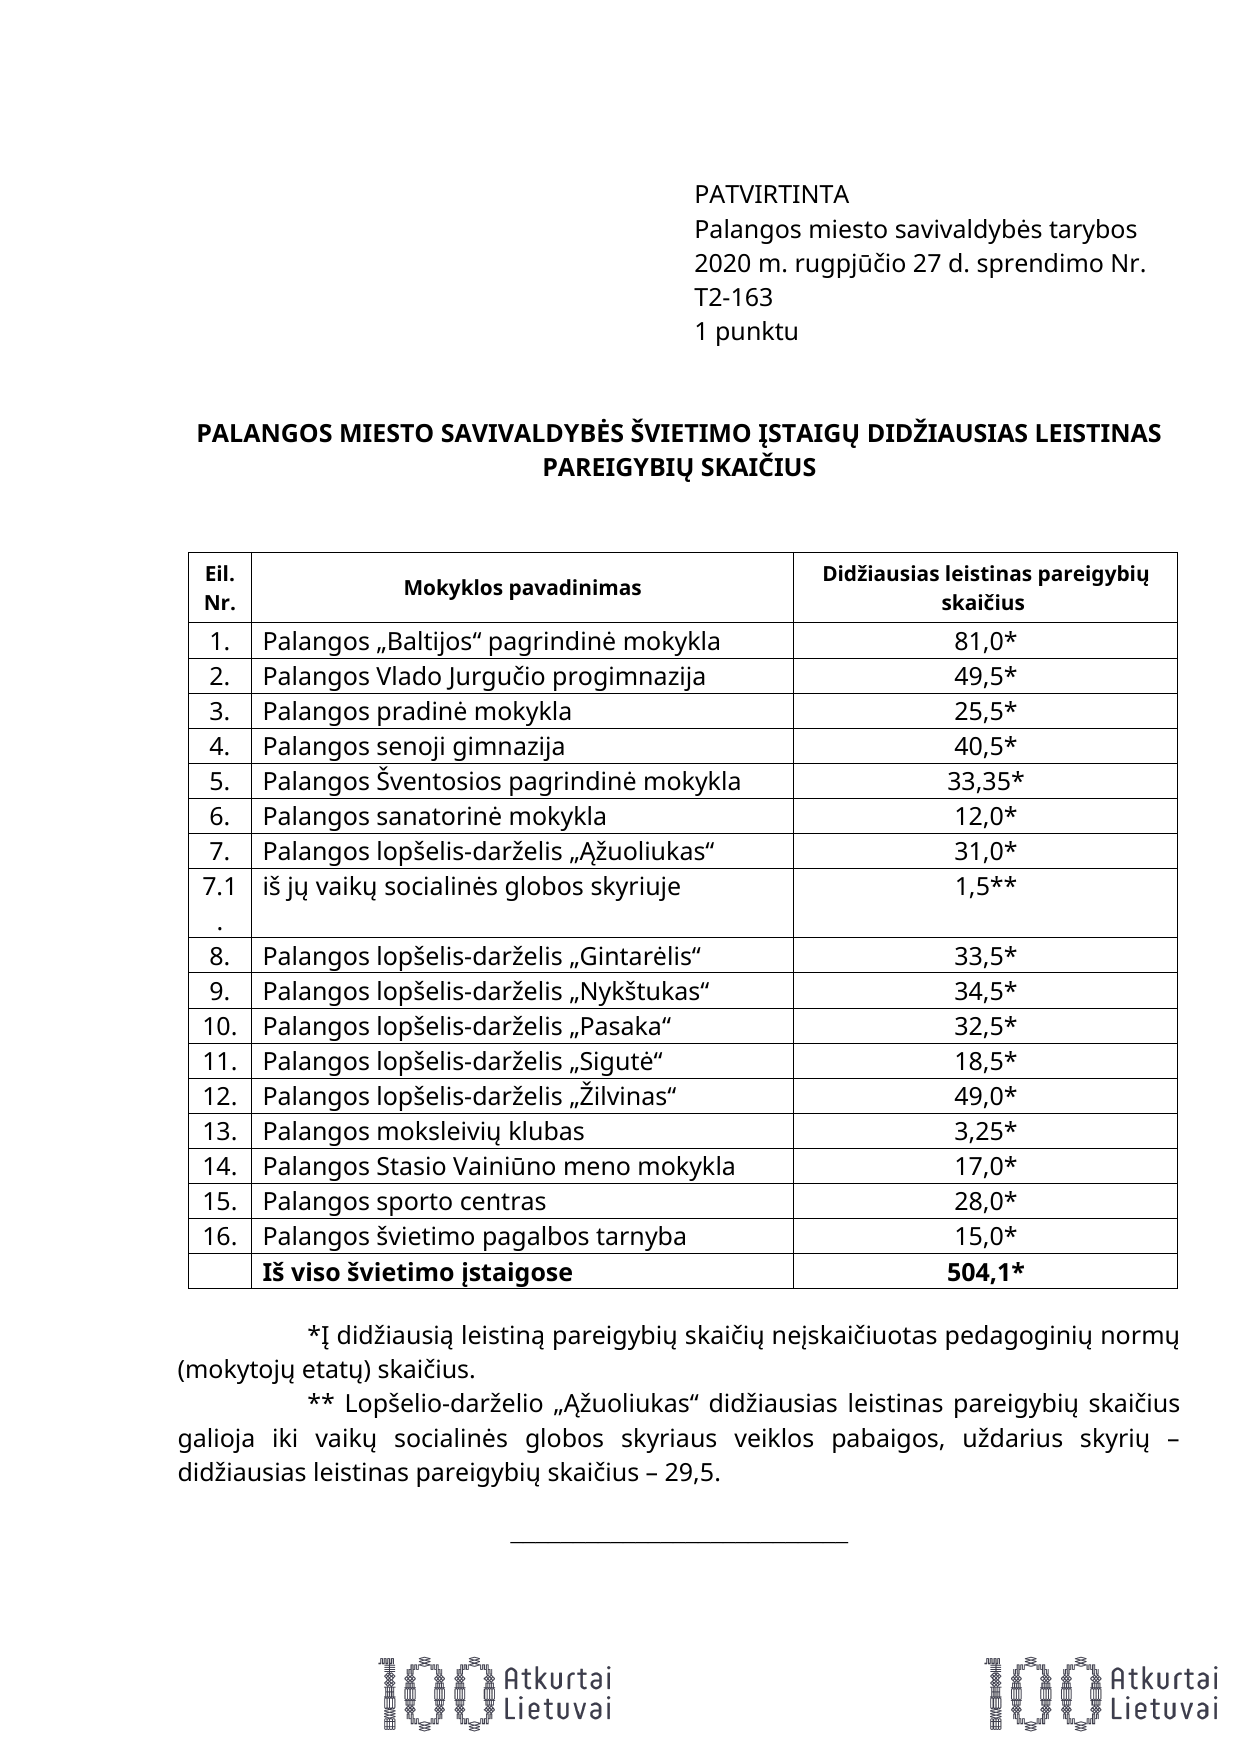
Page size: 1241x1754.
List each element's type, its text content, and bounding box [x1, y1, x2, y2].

text Palangos miesto savivaldybės tarybos [177, 211, 1181, 245]
text *Į didžiausią leistiną pareigybių skaičių neįskaičiuotas pedagoginių normų (mokytojų etatų) skaičius. [177, 1318, 1181, 1386]
text 2020 m. rugpjūčio 27 d. sprendimo Nr. T2-163 [694, 245, 1181, 313]
table_cell Palangos lopšelis-darželis „Gintarėlis“ [252, 938, 793, 972]
table_cell 10. [189, 1009, 251, 1042]
table_cell 33,5* [794, 938, 1177, 972]
table_cell Palangos lopšelis-darželis „Ąžuoliukas“ [252, 834, 793, 868]
table_cell Palangos „Baltijos“ pagrindinė mokykla [252, 623, 793, 657]
table_cell 81,0* [794, 623, 1177, 657]
table_cell Palangos lopšelis-darželis „Pasaka“ [252, 1009, 793, 1042]
text PALANGOS MIESTO SAVIVALDYBĖS ŠVIETIMO ĮSTAIGŲ DIDŽIAUSIAS LEISTINAS PAREIGYBIŲ SKAIČIUS [177, 416, 1181, 484]
table_cell Palangos senoji gimnazija [252, 729, 793, 763]
table_cell 32,5* [794, 1009, 1177, 1042]
text ** Lopšelio-darželio „Ąžuoliukas“ didžiausias leistinas pareigybių skaičius galioja iki vaikų socialinės globos skyriaus veiklos pabaigos, uždarius skyrių – didžiausias leistinas pareigybių skaičius – 29,5. [177, 1386, 1181, 1488]
table_cell Palangos Stasio Vainiūno meno mokykla [252, 1149, 793, 1183]
table_cell Iš viso švietimo įstaigose [252, 1254, 793, 1288]
text ___________________________ [177, 1517, 1181, 1546]
table_cell 8. [189, 938, 251, 972]
table_cell 18,5* [794, 1044, 1177, 1078]
table_cell 49,0* [794, 1079, 1177, 1113]
table_cell 16. [189, 1219, 251, 1253]
table_cell 28,0* [794, 1184, 1177, 1218]
table_cell 3,25* [794, 1114, 1177, 1148]
table_cell 14. [189, 1149, 251, 1183]
table_cell 1. [189, 623, 251, 657]
table_cell 504,1* [794, 1254, 1177, 1288]
table_cell Palangos lopšelis-darželis „Sigutė“ [252, 1044, 793, 1078]
table_cell Palangos lopšelis-darželis „Nykštukas“ [252, 973, 793, 1007]
table_cell 1,5** [794, 869, 1177, 937]
table_cell 33,35* [794, 764, 1177, 798]
table_cell 7.1. [189, 869, 251, 937]
text PATVIRTINTA [177, 177, 1181, 211]
table_cell iš jų vaikų socialinės globos skyriuje [252, 869, 793, 937]
table_cell Palangos švietimo pagalbos tarnyba [252, 1219, 793, 1253]
table_cell [189, 1254, 251, 1288]
table_cell Palangos sanatorinė mokykla [252, 799, 793, 833]
table_cell 40,5* [794, 729, 1177, 763]
table_cell 12. [189, 1079, 251, 1113]
table_cell Palangos sporto centras [252, 1184, 793, 1218]
table_cell 7. [189, 834, 251, 868]
table_cell 15,0* [794, 1219, 1177, 1253]
table_cell 9. [189, 973, 251, 1007]
table_cell 11. [189, 1044, 251, 1078]
table_header Eil. Nr. [189, 553, 251, 622]
text 1 punktu [177, 313, 1181, 347]
table_cell Palangos Vlado Jurgučio progimnazija [252, 659, 793, 692]
table_cell Palangos pradinė mokykla [252, 694, 793, 728]
table_cell Palangos lopšelis-darželis „Žilvinas“ [252, 1079, 793, 1113]
table_cell Palangos Šventosios pagrindinė mokykla [252, 764, 793, 798]
table_cell 2. [189, 659, 251, 692]
table_cell 25,5* [794, 694, 1177, 728]
table_cell 15. [189, 1184, 251, 1218]
table_cell Palangos moksleivių klubas [252, 1114, 793, 1148]
table_header Mokyklos pavadinimas [252, 553, 793, 622]
table_cell 5. [189, 764, 251, 798]
table_cell 49,5* [794, 659, 1177, 692]
table_header Didžiausias leistinas pareigybių skaičius [794, 553, 1177, 622]
table_cell 12,0* [794, 799, 1177, 833]
table_cell 3. [189, 694, 251, 728]
table_cell 31,0* [794, 834, 1177, 868]
table_cell 17,0* [794, 1149, 1177, 1183]
table_cell 34,5* [794, 973, 1177, 1007]
table_cell 4. [189, 729, 251, 763]
table_cell 6. [189, 799, 251, 833]
table_cell 13. [189, 1114, 251, 1148]
